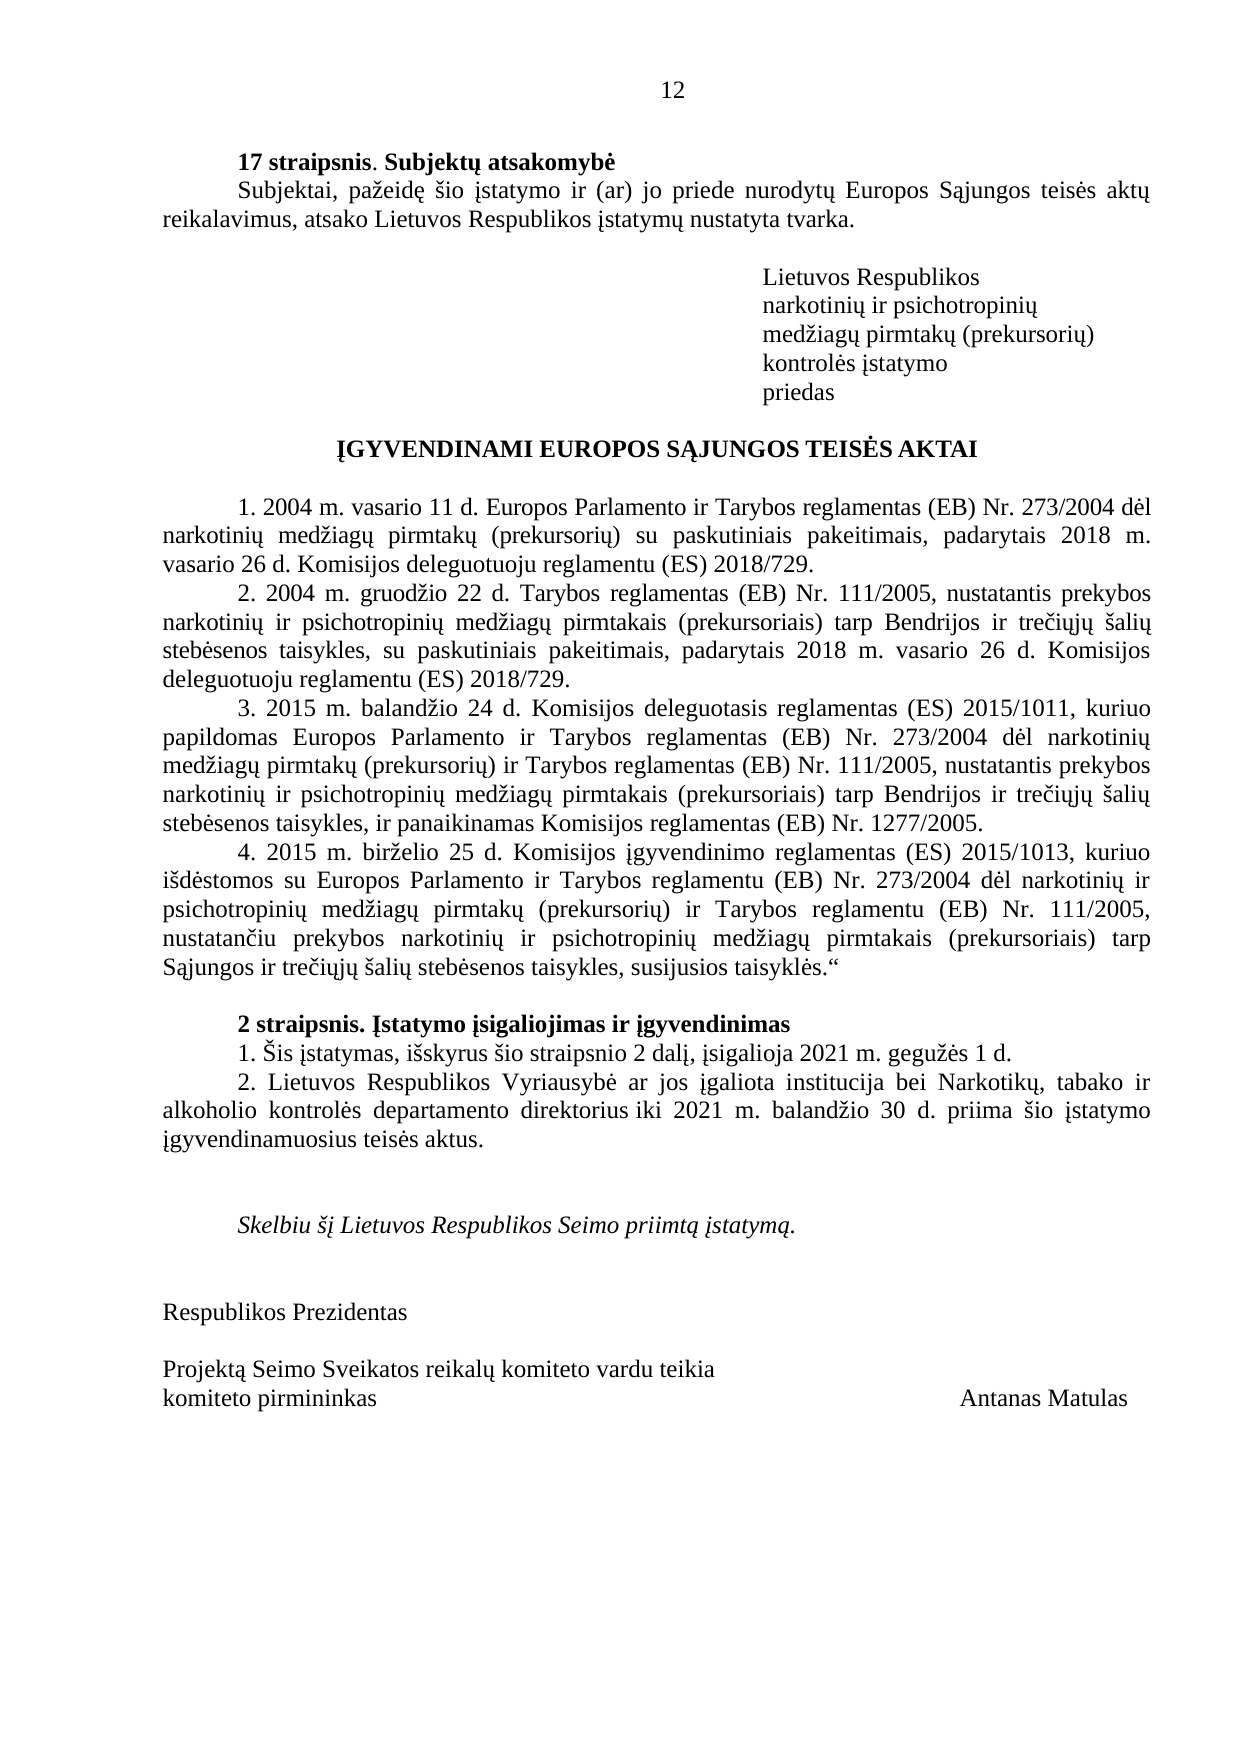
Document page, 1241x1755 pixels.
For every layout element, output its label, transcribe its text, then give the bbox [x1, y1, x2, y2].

text 4. 2015 m. birželio 25 d. Komisijos įgyvendinimo reglamentas (ES) 2015/1013, kuriuo išdėstomos su Europos Parlamento ir Tarybos reglamentu (EB) Nr. 273/2004 dėl narkotinių ir psichotropinių medžiagų pirmtakų (prekursorių) ir Tarybos reglamentu (EB) Nr. 111/2005, nustatančiu prekybos narkotinių ir psichotropinių medžiagų pirmtakais (prekursoriais) tarp Sąjungos ir trečiųjų šalių stebėsenos taisykles, susijusios taisyklės.“ [162, 837, 1152, 981]
text 1. 2004 m. vasario 11 d. Europos Parlamento ir Tarybos reglamentas (EB) Nr. 273/2004 dėl narkotinių medžiagų pirmtakų (prekursorių) su paskutiniais pakeitimais, padarytais 2018 m. vasario 26 d. Komisijos deleguotuoju reglamentu (ES) 2018/729. [162, 492, 1152, 578]
text 2. Lietuvos Respublikos Vyriausybė ar jos įgaliota institucija bei Narkotikų, tabako ir alkoholio kontrolės departamento direktorius iki 2021 m. balandžio 30 d. priima šio įstatymo įgyvendinamuosius teisės aktus. [162, 1067, 1152, 1153]
text 2 straipsnis. Įstatymo įsigaliojimas ir įgyvendinimas [162, 1009, 1152, 1038]
text Subjektai, pažeidę šio įstatymo ir (ar) jo priede nurodytų Europos Sąjungos teisės aktų reikalavimus, atsako Lietuvos Respublikos įstatymų nustatyta tvarka. [162, 176, 1152, 233]
text priedas [162, 377, 1152, 406]
text Respublikos Prezidentas [162, 1297, 1152, 1326]
text 1. Šis įstatymas, išskyrus šio straipsnio 2 dalį, įsigalioja 2021 m. gegužės 1 d. [162, 1038, 1152, 1067]
text kontrolės įstatymo [162, 348, 1152, 377]
text Projektą Seimo Sveikatos reikalų komiteto vardu teikia [162, 1354, 1152, 1383]
text Lietuvos Respublikos [162, 262, 1152, 291]
text Skelbiu šį Lietuvos Respublikos Seimo priimtą įstatymą. [162, 1211, 1152, 1239]
text ĮGYVENDINAMI EUROPOS SĄJUNGOS TEISĖS AKTAI [162, 434, 1152, 463]
text medžiagų pirmtakų (prekursorių) [162, 319, 1152, 348]
text komiteto pirmininkas Antanas Matulas [162, 1383, 1152, 1412]
text 17 straipsnis. Subjektų atsakomybė [162, 147, 1152, 176]
text narkotinių ir psichotropinių [162, 291, 1152, 319]
text 3. 2015 m. balandžio 24 d. Komisijos deleguotasis reglamentas (ES) 2015/1011, kuriuo papildomas Europos Parlamento ir Tarybos reglamentas (EB) Nr. 273/2004 dėl narkotinių medžiagų pirmtakų (prekursorių) ir Tarybos reglamentas (EB) Nr. 111/2005, nustatantis prekybos narkotinių ir psichotropinių medžiagų pirmtakais (prekursoriais) tarp Bendrijos ir trečiųjų šalių stebėsenos taisykles, ir panaikinamas Komisijos reglamentas (EB) Nr. 1277/2005. [162, 693, 1152, 837]
text 2. 2004 m. gruodžio 22 d. Tarybos reglamentas (EB) Nr. 111/2005, nustatantis prekybos narkotinių ir psichotropinių medžiagų pirmtakais (prekursoriais) tarp Bendrijos ir trečiųjų šalių stebėsenos taisykles, su paskutiniais pakeitimais, padarytais 2018 m. vasario 26 d. Komisijos deleguotuoju reglamentu (ES) 2018/729. [162, 578, 1152, 693]
